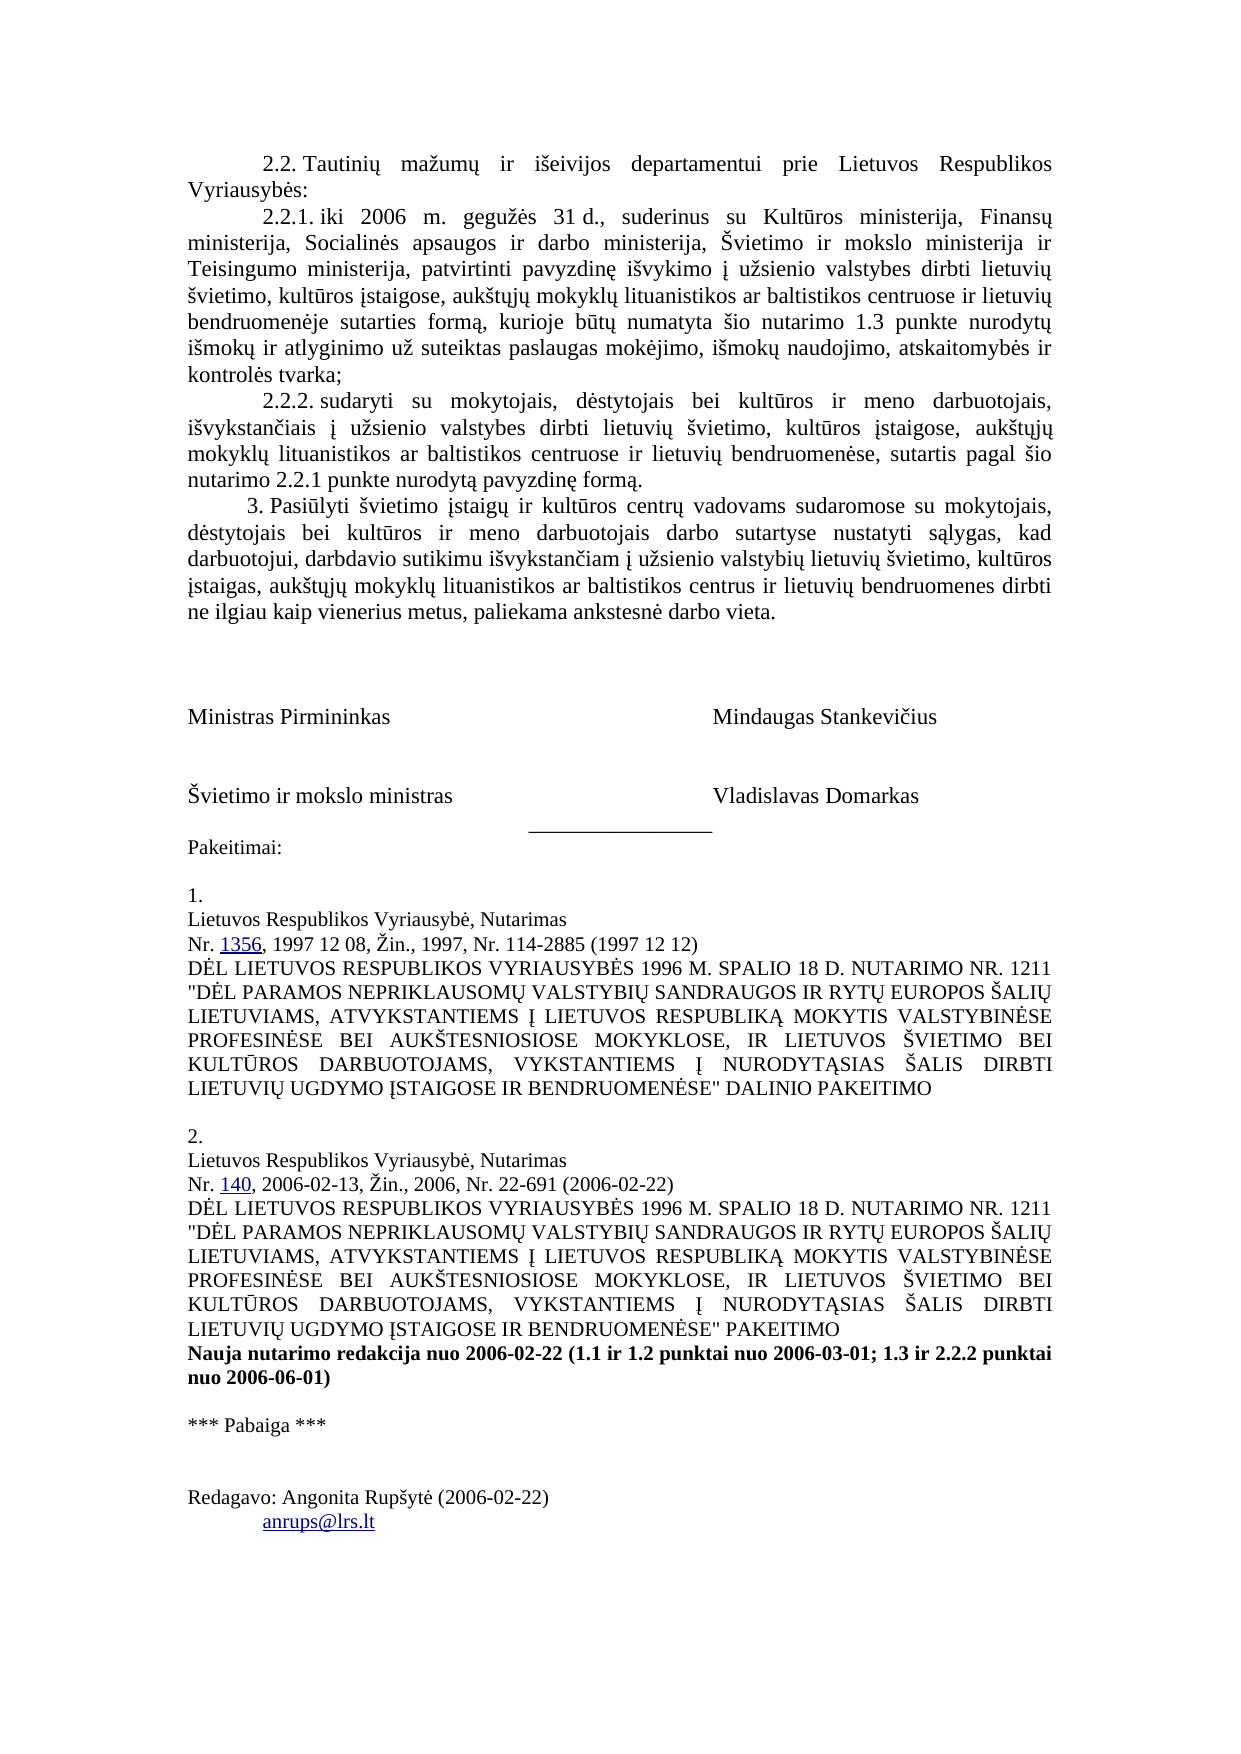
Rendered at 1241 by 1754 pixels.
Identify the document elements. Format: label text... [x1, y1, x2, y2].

text 1. [187, 883, 1053, 907]
text DĖL LIETUVOS RESPUBLIKOS VYRIAUSYBĖS 1996 M. SPALIO 18 D. NUTARIMO NR. 1211 "DĖL PARAMOS NEPRIKLAUSOMŲ VALSTYBIŲ SANDRAUGOS IR RYTŲ EUROPOS ŠALIŲ LIETUVIAMS, ATVYKSTANTIEMS Į LIETUVOS RESPUBLIKĄ MOKYTIS VALSTYBINĖSE PROFESINĖSE BEI AUKŠTESNIOSIOSE MOKYKLOSE, IR LIETUVOS ŠVIETIMO BEI KULTŪROS DARBUOTOJAMS, VYKSTANTIEMS Į NURODYTĄSIAS ŠALIS DIRBTI LIETUVIŲ UGDYMO ĮSTAIGOSE IR BENDRUOMENĖSE" PAKEITIMO [187, 1196, 1053, 1341]
text Pakeitimai: [187, 835, 1053, 859]
text ________________ [187, 809, 1053, 835]
text Redagavo: Angonita Rupšytė (2006-02-22) [187, 1485, 1053, 1509]
text 2.2.2. sudaryti su mokytojais, dėstytojais bei kultūros ir meno darbuotojais, išvykstančiais į užsienio valstybes dirbti lietuvių švietimo, kultūros įstaigose, aukštųjų mokyklų lituanistikos ar baltistikos centruose ir lietuvių bendruomenėse, sutartis pagal šio nutarimo 2.2.1 punkte nurodytą pavyzdinę formą. [187, 387, 1053, 493]
text Lietuvos Respublikos Vyriausybė, Nutarimas [187, 1148, 1053, 1172]
text 2. [187, 1124, 1053, 1148]
text anrups@lrs.lt [187, 1509, 1053, 1533]
text Ministras Pirmininkas Mindaugas Stankevičius [187, 703, 1053, 730]
text Lietuvos Respublikos Vyriausybė, Nutarimas [187, 907, 1053, 931]
text Nr. 1356, 1997 12 08, Žin., 1997, Nr. 114-2885 (1997 12 12) [187, 931, 1053, 956]
text Nr. 140, 2006-02-13, Žin., 2006, Nr. 22-691 (2006-02-22) [187, 1172, 1053, 1196]
text 3. Pasiūlyti švietimo įstaigų ir kultūros centrų vadovams sudaromose su mokytojais, dėstytojais bei kultūros ir meno darbuotojais darbo sutartyse nustatyti sąlygas, kad darbuotojui, darbdavio sutikimu išvykstančiam į užsienio valstybių lietuvių švietimo, kultūros įstaigas, aukštųjų mokyklų lituanistikos ar baltistikos centrus ir lietuvių bendruomenes dirbti ne ilgiau kaip vienerius metus, paliekama ankstesnė darbo vieta. [187, 493, 1053, 624]
text *** Pabaiga *** [187, 1413, 1053, 1437]
text 2.2.1. iki 2006 m. gegužės 31 d., suderinus su Kultūros ministerija, Finansų ministerija, Socialinės apsaugos ir darbo ministerija, Švietimo ir mokslo ministerija ir Teisingumo ministerija, patvirtinti pavyzdinę išvykimo į užsienio valstybes dirbti lietuvių švietimo, kultūros įstaigose, aukštųjų mokyklų lituanistikos ar baltistikos centruose ir lietuvių bendruomenėje sutarties formą, kurioje būtų numatyta šio nutarimo 1.3 punkte nurodytų išmokų ir atlyginimo už suteiktas paslaugas mokėjimo, išmokų naudojimo, atskaitomybės ir kontrolės tvarka; [187, 203, 1053, 387]
text DĖL LIETUVOS RESPUBLIKOS VYRIAUSYBĖS 1996 M. SPALIO 18 D. NUTARIMO NR. 1211 "DĖL PARAMOS NEPRIKLAUSOMŲ VALSTYBIŲ SANDRAUGOS IR RYTŲ EUROPOS ŠALIŲ LIETUVIAMS, ATVYKSTANTIEMS Į LIETUVOS RESPUBLIKĄ MOKYTIS VALSTYBINĖSE PROFESINĖSE BEI AUKŠTESNIOSIOSE MOKYKLOSE, IR LIETUVOS ŠVIETIMO BEI KULTŪROS DARBUOTOJAMS, VYKSTANTIEMS Į NURODYTĄSIAS ŠALIS DIRBTI LIETUVIŲ UGDYMO ĮSTAIGOSE IR BENDRUOMENĖSE" DALINIO PAKEITIMO [187, 956, 1053, 1100]
text 2.2. Tautinių mažumų ir išeivijos departamentui prie Lietuvos Respublikos Vyriausybės: [187, 150, 1053, 203]
text Nauja nutarimo redakcija nuo 2006-02-22 (1.1 ir 1.2 punktai nuo 2006-03-01; 1.3 ir 2.2.2 punktai nuo 2006-06-01) [187, 1341, 1053, 1389]
text Švietimo ir mokslo ministras Vladislavas Domarkas [187, 782, 1053, 809]
